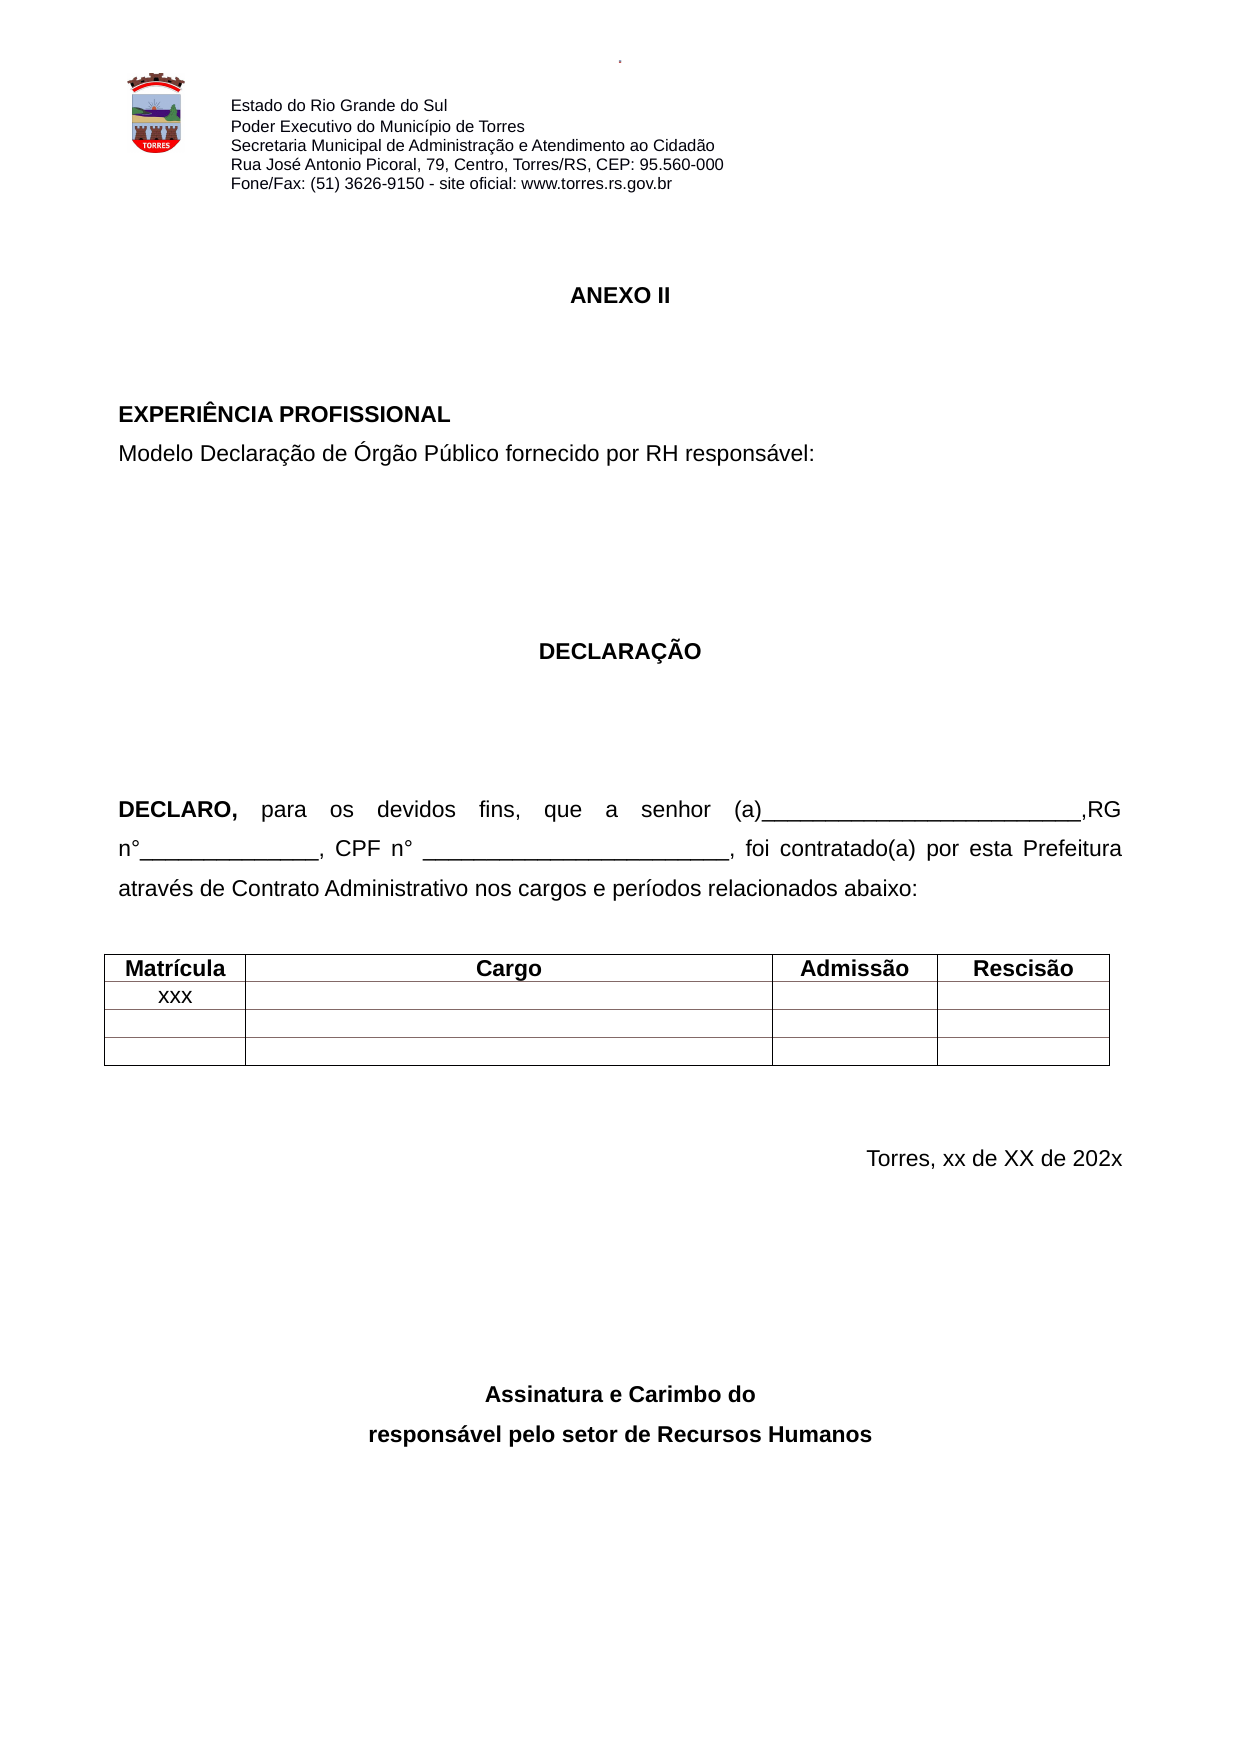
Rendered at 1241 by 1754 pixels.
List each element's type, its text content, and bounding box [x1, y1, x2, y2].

table_cell [246, 1010, 772, 1037]
text Modelo Declaração de Órgão Público fornecido por RH responsável: [118, 440, 1122, 467]
table_cell [773, 982, 937, 1009]
text ANEXO II [118, 282, 1122, 309]
text EXPERIÊNCIA PROFISSIONAL [118, 401, 1122, 427]
text responsável pelo setor de Recursos Humanos [118, 1421, 1122, 1447]
table_header Admissão [773, 955, 937, 981]
table_cell [938, 982, 1109, 1009]
picture [127, 73, 185, 153]
text Assinatura e Carimbo do [118, 1381, 1122, 1408]
table_header Cargo [246, 955, 772, 981]
table_cell [938, 1010, 1109, 1037]
table_cell [773, 1038, 937, 1064]
table_cell xxx [105, 982, 245, 1009]
table_header Rescisão [938, 955, 1109, 981]
table_cell [246, 1038, 772, 1064]
table_cell [938, 1038, 1109, 1064]
table_cell [105, 1010, 245, 1037]
text DECLARO, para os devidos fins, que a senhor (a)_________________________,RG n°______________, CPF n° ________________________, foi contratado(a) por esta Prefeitura através de Contrato Administrativo nos cargos e períodos relacionados abaixo: [118, 796, 1122, 901]
text DECLARAÇÃO [118, 638, 1122, 664]
table_cell [773, 1010, 937, 1037]
table_header Matrícula [105, 955, 245, 981]
table_cell [105, 1038, 245, 1064]
text Torres, xx de XX de 202x [118, 1144, 1122, 1171]
table_cell [246, 982, 772, 1009]
